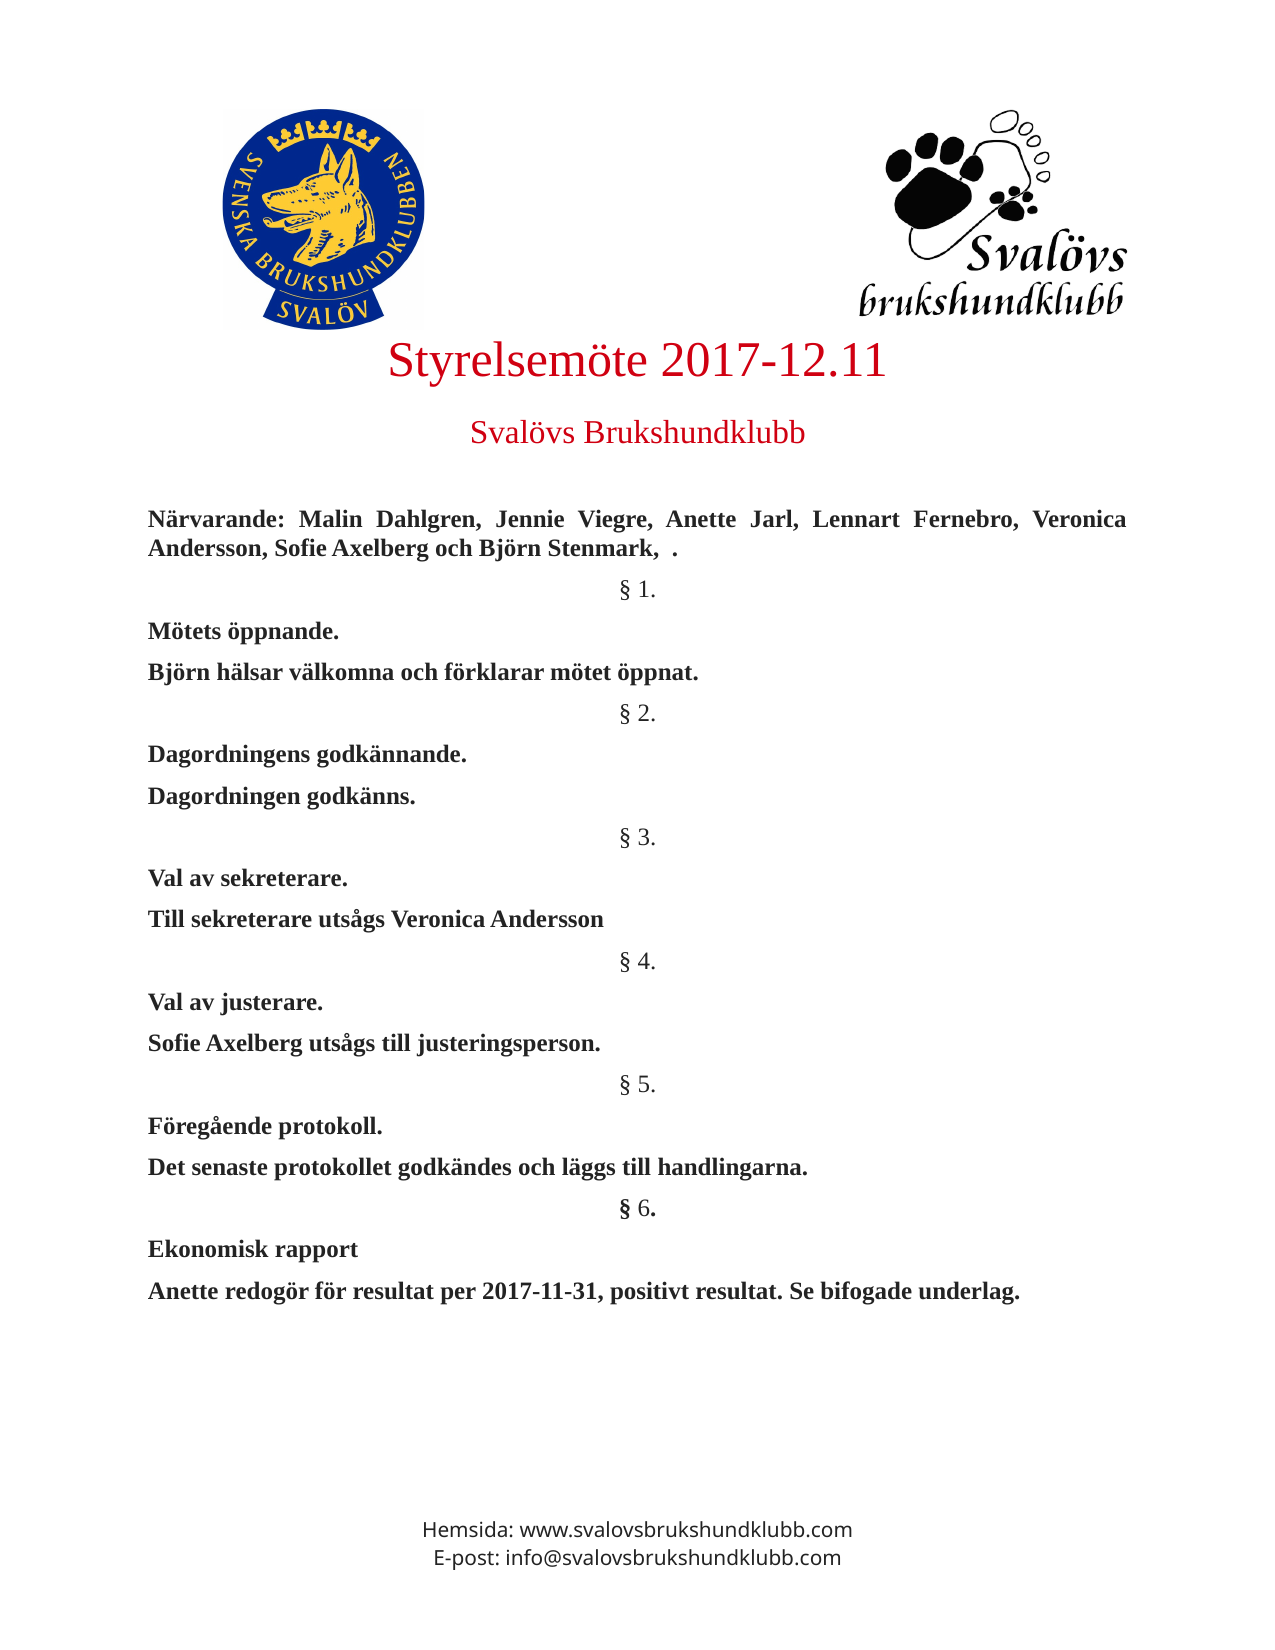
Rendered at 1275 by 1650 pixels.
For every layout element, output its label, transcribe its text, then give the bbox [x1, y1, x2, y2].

text § 2. [148, 698, 1127, 727]
subtitle Svalövs Brukshundklubb [148, 412, 1127, 451]
text Ekonomisk rapport [148, 1234, 1127, 1263]
text Sofie Axelberg utsågs till justeringsperson. [148, 1028, 1127, 1057]
text Närvarande: Malin Dahlgren, Jennie Viegre, Anette Jarl, Lennart Fernebro, Veronica Andersson, Sofie Axelberg och Björn Stenmark, . [148, 504, 1127, 562]
text § 5. [148, 1069, 1127, 1098]
text Till sekreterare utsågs Veronica Andersson [148, 904, 1127, 933]
text § 3. [148, 822, 1127, 851]
text Val av sekreterare. [148, 863, 1127, 892]
text Det senaste protokollet godkändes och läggs till handlingarna. [148, 1152, 1127, 1181]
text Mötets öppnande. [148, 616, 1127, 644]
text § 1. [148, 574, 1127, 603]
text Anette redogör för resultat per 2017-11-31, positivt resultat. Se bifogade underlag. [148, 1276, 1127, 1304]
text Dagordningen godkänns. [148, 781, 1127, 809]
text Björn hälsar välkomna och förklarar mötet öppnat. [148, 657, 1127, 686]
text Val av justerare. [148, 987, 1127, 1016]
text Dagordningens godkännande. [148, 739, 1127, 768]
picture [222, 109, 425, 330]
picture [858, 109, 1128, 317]
text Föregående protokoll. [148, 1111, 1127, 1139]
subtitle Styrelsemöte 2017-12.11 [148, 330, 1127, 387]
text § 6. [148, 1193, 1127, 1222]
text § 4. [148, 946, 1127, 974]
